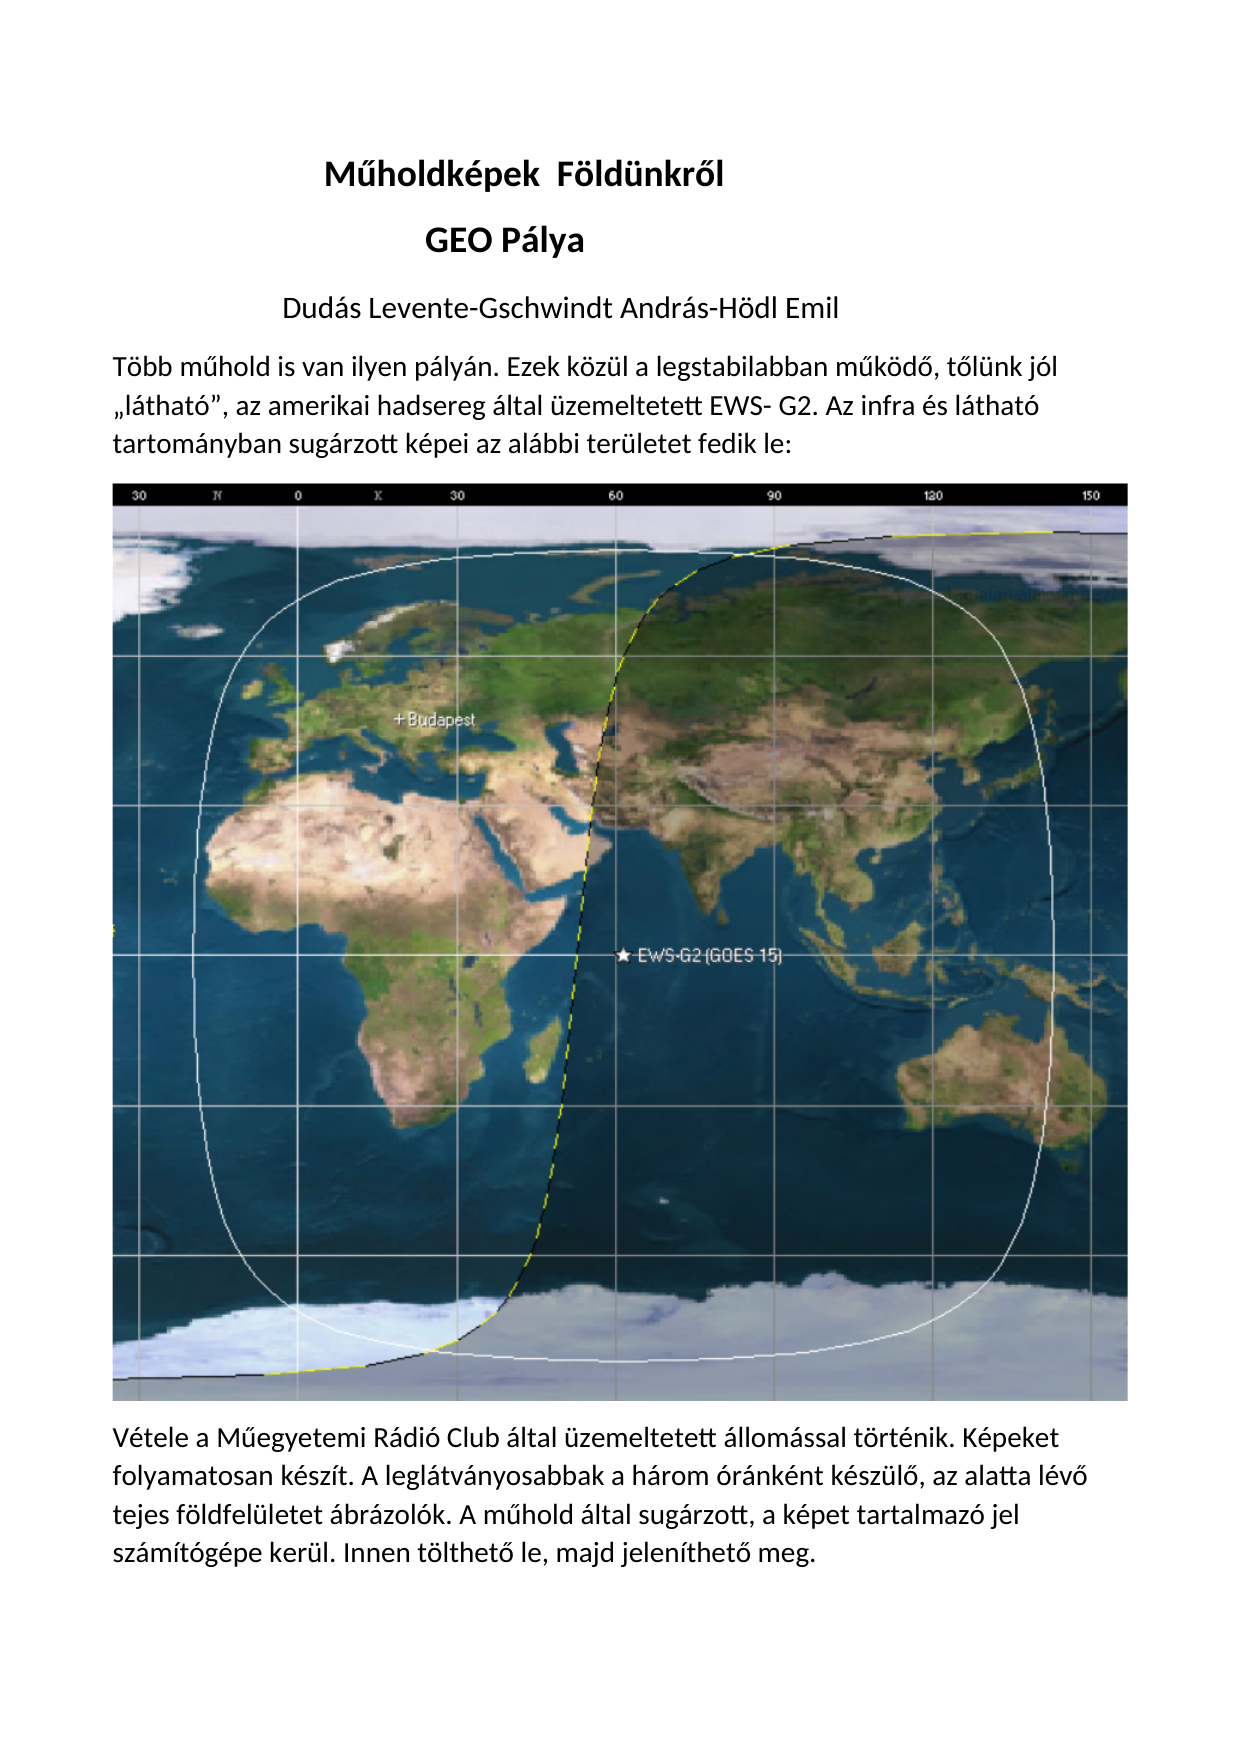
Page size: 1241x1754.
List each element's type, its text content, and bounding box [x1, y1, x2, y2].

text Vétele a Műegyetemi Rádió Club által üzemeltetett állomással történik. Képeket folyamatosan készít. A leglátványosabbak a három óránként készülő, az alatta lévő tejes földfelületet ábrázolók. A műhold által sugárzott, a képet tartalmazó jel számítógépe kerül. Innen tölthető le, majd jeleníthető meg. [112, 1419, 1128, 1570]
text GEO Pálya [112, 216, 1128, 262]
text Dudás Levente-Gschwindt András-Hödl Emil [112, 282, 1128, 328]
picture [112, 480, 1128, 1401]
text Műholdképek Földünkről [112, 150, 1128, 196]
text Több műhold is van ilyen pályán. Ezek közül a legstabilabban működő, tőlünk jól „látható”, az amerikai hadsereg által üzemeltetett EWS- G2. Az infra és látható tartományban sugárzott képei az alábbi területet fedik le: [112, 348, 1128, 461]
